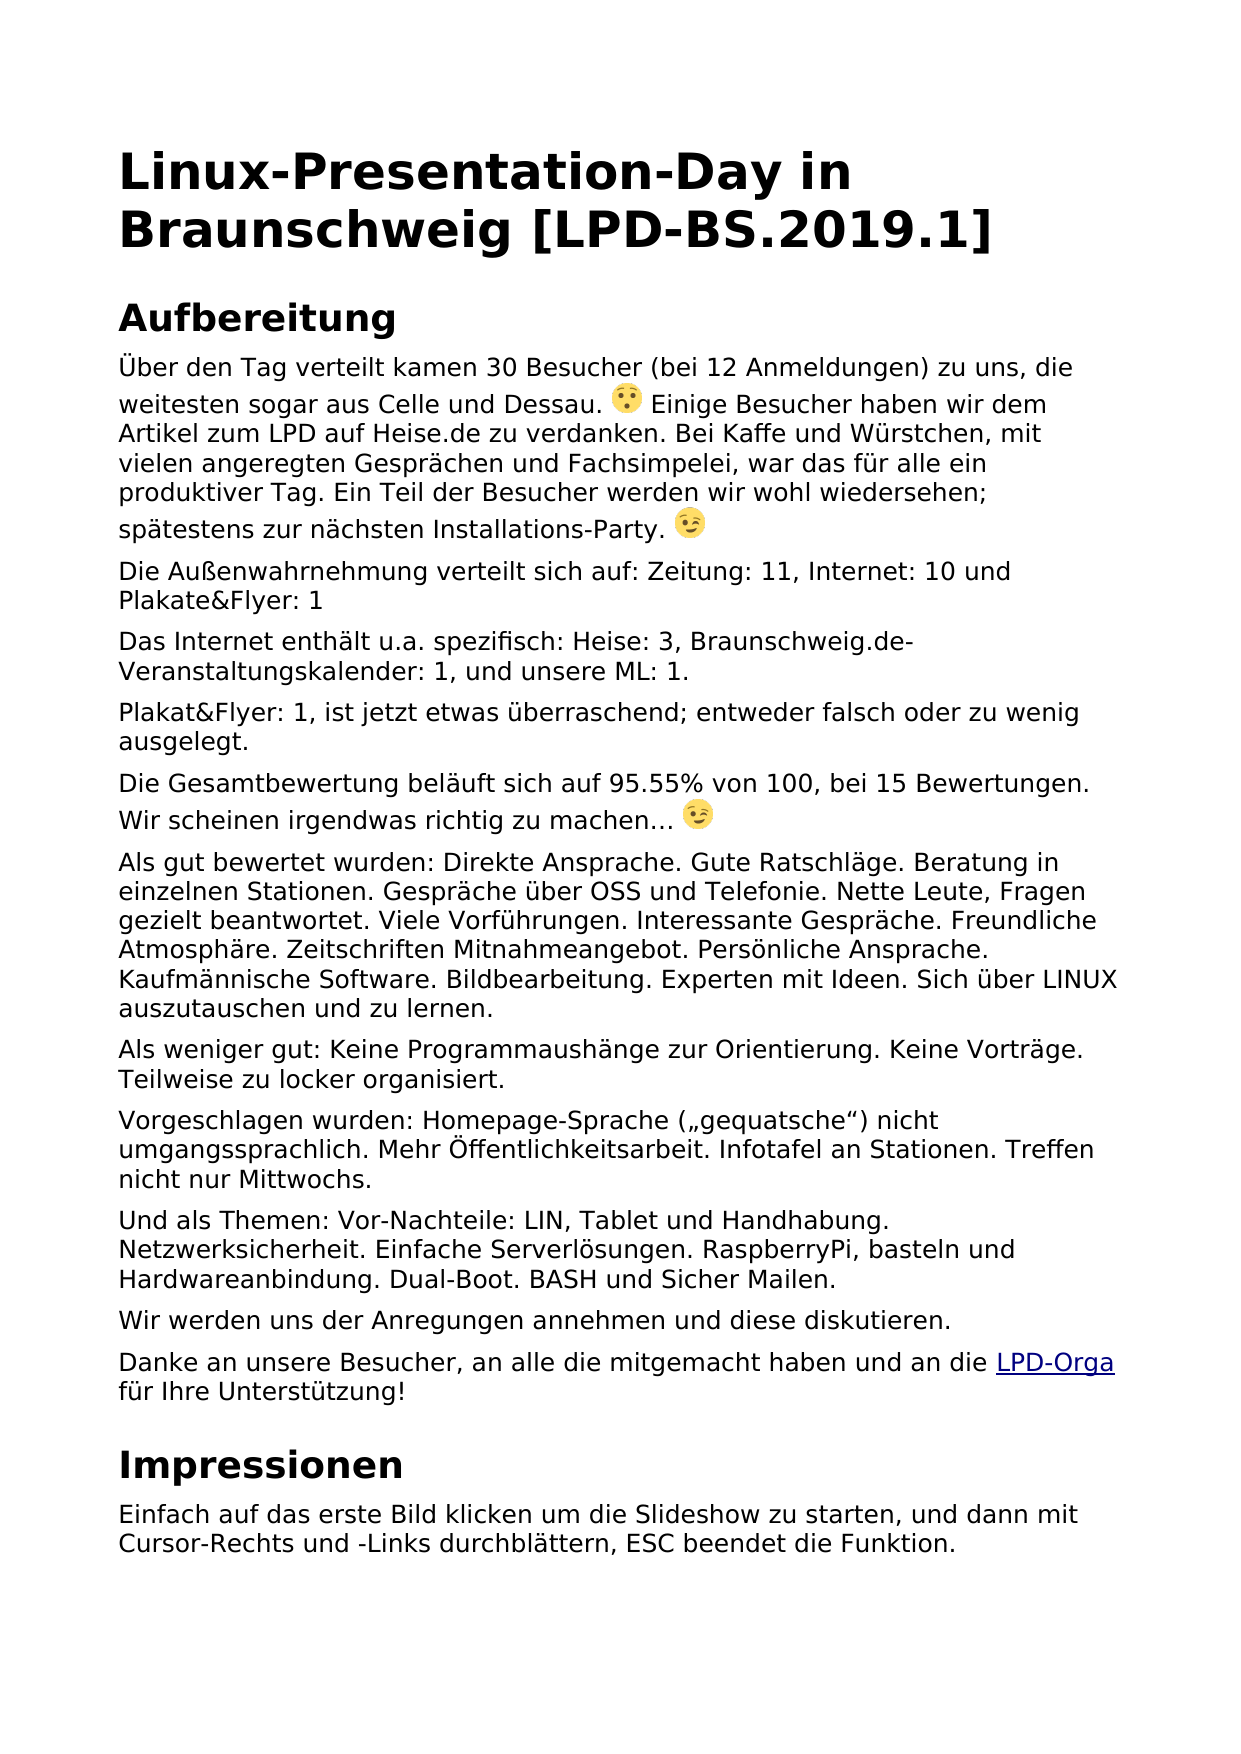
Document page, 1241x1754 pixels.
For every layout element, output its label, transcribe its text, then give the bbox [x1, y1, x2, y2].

text Die Außenwahrnehmung verteilt sich auf: Zeitung: 11, Internet: 10 und Plakate&Flyer: 1 [118, 557, 1122, 615]
text Als gut bewertet wurden: Direkte Ansprache. Gute Ratschläge. Beratung in einzelnen Stationen. Gespräche über OSS und Telefonie. Nette Leute, Fragen gezielt beantwortet. Viele Vorführungen. Interessante Gespräche. Freundliche Atmosphäre. Zeitschriften Mitnahmeangebot. Persönliche Ansprache. Kaufmännische Software. Bildbearbeitung. Experten mit Ideen. Sich über LINUX auszutauschen und zu lernen. [118, 848, 1122, 1023]
text Danke an unsere Besucher, an alle die mitgemacht haben und an die LPD-Orga für Ihre Unterstützung! [118, 1348, 1122, 1406]
text Und als Themen: Vor-Nachteile: LIN, Tablet und Handhabung. Netzwerksicherheit. Einfache Serverlösungen. RaspberryPi, basteln und Hardwareanbindung. Dual-Boot. BASH und Sicher Mailen. [118, 1206, 1122, 1294]
text Als weniger gut: Keine Programmaushänge zur Orientierung. Keine Vorträge. Teilweise zu locker organisiert. [118, 1036, 1122, 1094]
subtitle Impressionen [118, 1444, 1122, 1488]
picture [674, 507, 706, 539]
text Vorgeschlagen wurden: Homepage-Sprache („gequatsche“) nicht umgangssprachlich. Mehr Öffentlichkeitsarbeit. Infotafel an Stationen. Treffen nicht nur Mittwochs. [118, 1106, 1122, 1194]
text Einfach auf das erste Bild klicken um die Slideshow zu starten, und dann mit Cursor-Rechts und -Links durchblättern, ESC beendet die Funktion. [118, 1500, 1122, 1558]
text Die Gesamtbewertung beläuft sich auf 95.55% von 100, bei 15 Bewertungen. Wir scheinen irgendwas richtig zu machen… [118, 769, 1122, 836]
picture [611, 382, 643, 414]
text Wir werden uns der Anregungen annehmen und diese diskutieren. [118, 1306, 1122, 1336]
text Plakat&Flyer: 1, ist jetzt etwas überraschend; entweder falsch oder zu wenig ausgelegt. [118, 698, 1122, 757]
subtitle Linux-Presentation-Day in Braunschweig [LPD-BS.2019.1] [118, 143, 1122, 259]
text Über den Tag verteilt kamen 30 Besucher (bei 12 Anmeldungen) zu uns, die weitesten sogar aus Celle und Dessau. Einige Besucher haben wir dem Artikel zum LPD auf Heise.de zu verdanken. Bei Kaffe und Würstchen, mit vielen angeregten Gesprächen und Fachsimpelei, war das für alle ein produktiver Tag. Ein Teil der Besucher werden wir wohl wiedersehen; spätestens zur nächsten Installations-Party. [118, 353, 1122, 544]
subtitle Aufbereitung [118, 297, 1122, 341]
picture [682, 798, 714, 830]
text Das Internet enthält u.a. spezifisch: Heise: 3, Braunschweig.de-Veranstaltungskalender: 1, und unsere ML: 1. [118, 628, 1122, 686]
